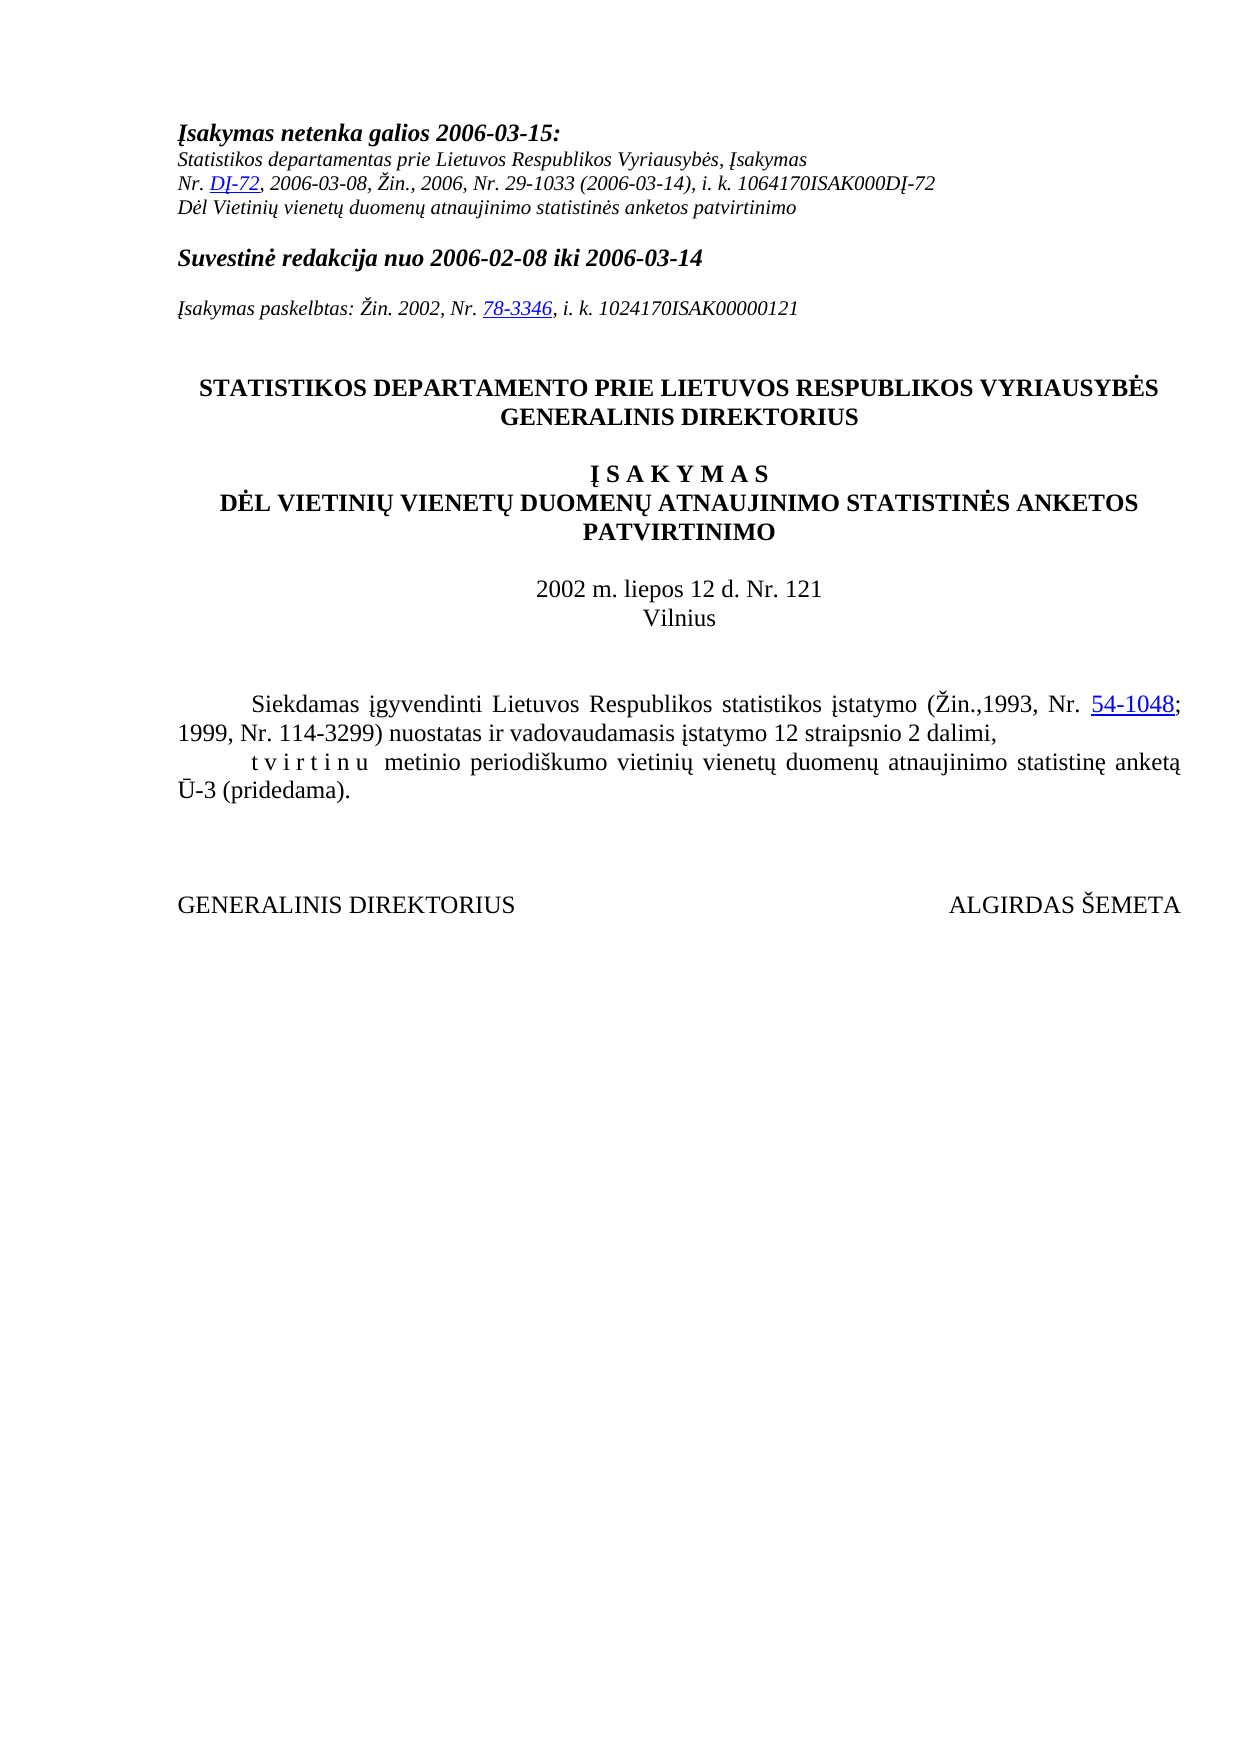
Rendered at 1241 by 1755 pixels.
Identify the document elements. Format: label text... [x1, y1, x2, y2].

text Statistikos departamentas prie Lietuvos Respublikos Vyriausybės, Įsakymas [177, 147, 1181, 171]
text STATISTIKOS DEPARTAMENTO PRIE LIETUVOS RESPUBLIKOS VYRIAUSYBĖS GENERALINIS DIREKTORIUS [177, 373, 1181, 430]
text Vilnius [177, 603, 1181, 632]
text tvirtinu metinio periodiškumo vietinių vienetų duomenų atnaujinimo statistinę anketą Ū-3 (pridedama). [177, 747, 1181, 804]
text Įsakymas paskelbtas: Žin. 2002, Nr. 78-3346, i. k. 1024170ISAK00000121 [177, 296, 1181, 320]
text Įsakymas netenka galios 2006-03-15: [177, 118, 1181, 147]
text Į S A K Y M A S [177, 459, 1181, 488]
text Dėl Vietinių vienetų duomenų atnaujinimo statistinės anketos patvirtinimo [177, 195, 1181, 219]
text Generalinis direktorius Algirdas Šemeta [177, 890, 1181, 919]
text Suvestinė redakcija nuo 2006-02-08 iki 2006-03-14 [177, 243, 1181, 272]
text Nr. DĮ-72, 2006-03-08, Žin., 2006, Nr. 29-1033 (2006-03-14), i. k. 1064170ISAK000DĮ-72 [177, 171, 1181, 195]
text DĖL VIETINIŲ VIENETŲ DUOMENŲ ATNAUJINIMO STATISTINĖS ANKETOS PATVIRTINIMO [177, 488, 1181, 545]
text Siekdamas įgyvendinti Lietuvos Respublikos statistikos įstatymo (Žin.,1993, Nr. 54-1048; 1999, Nr. 114-3299) nuostatas ir vadovaudamasis įstatymo 12 straipsnio 2 dalimi, [177, 689, 1181, 747]
text 2002 m. liepos 12 d. Nr. 121 [177, 574, 1181, 603]
